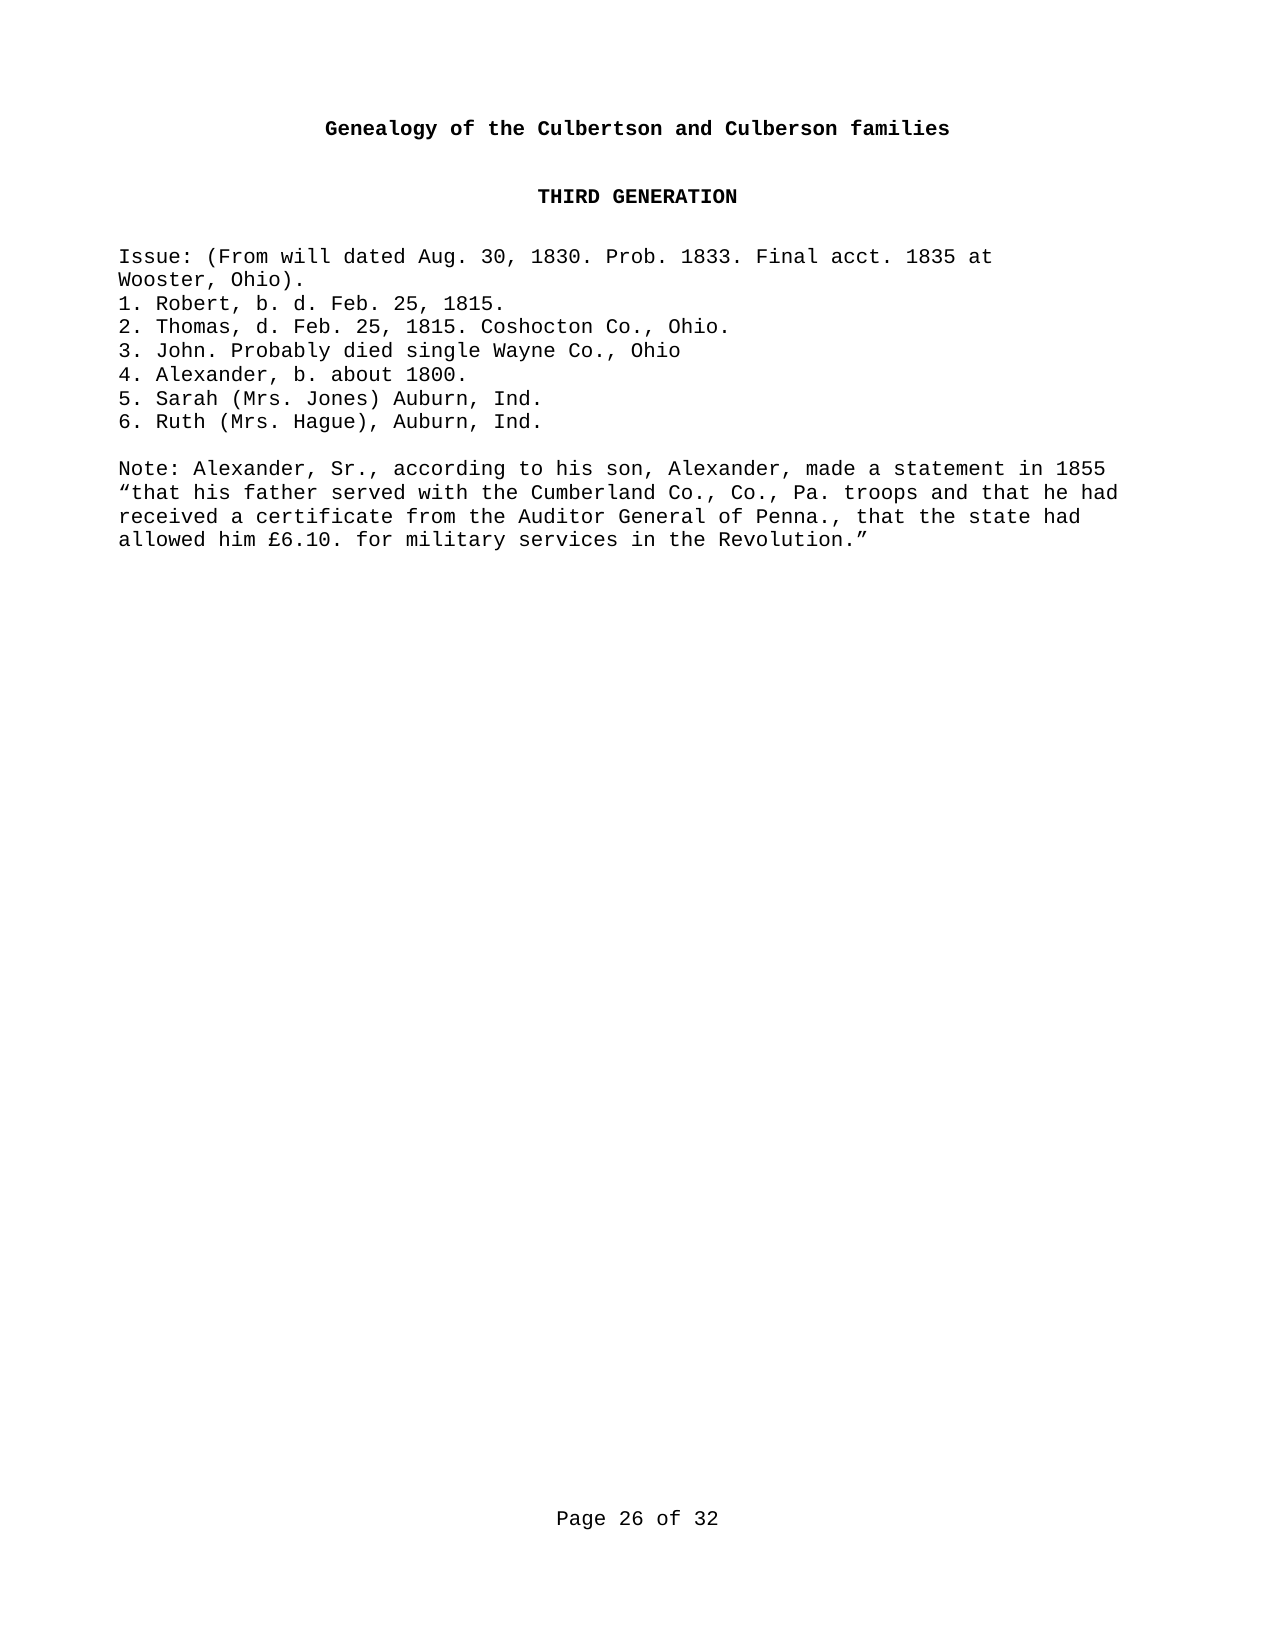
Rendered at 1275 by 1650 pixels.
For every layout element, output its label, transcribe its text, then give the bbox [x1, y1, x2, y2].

text 5. Sarah (Mrs. Jones) Auburn, Ind. [118, 387, 1157, 411]
text 1. Robert, b. d. Feb. 25, 1815. [118, 293, 1157, 317]
subtitle THIRD GENERATION [118, 186, 1157, 209]
text Note: Alexander, Sr., according to his son, Alexander, made a statement in 1855 “that his father served with the Cumberland Co., Co., Pa. troops and that he had received a certificate from the Auditor General of Penna., that the state had allowed him £6.10. for military services in the Revolution.” [118, 458, 1157, 553]
text 6. Ruth (Mrs. Hague), Auburn, Ind. [118, 411, 1157, 435]
text 2. Thomas, d. Feb. 25, 1815. Coshocton Co., Ohio. [118, 317, 1157, 340]
text 4. Alexander, b. about 1800. [118, 364, 1157, 387]
text 3. John. Probably died single Wayne Co., Ohio [118, 340, 1157, 364]
text Issue: (From will dated Aug. 30, 1830. Prob. 1833. Final acct. 1835 at Wooster, Ohio). [118, 246, 1157, 293]
